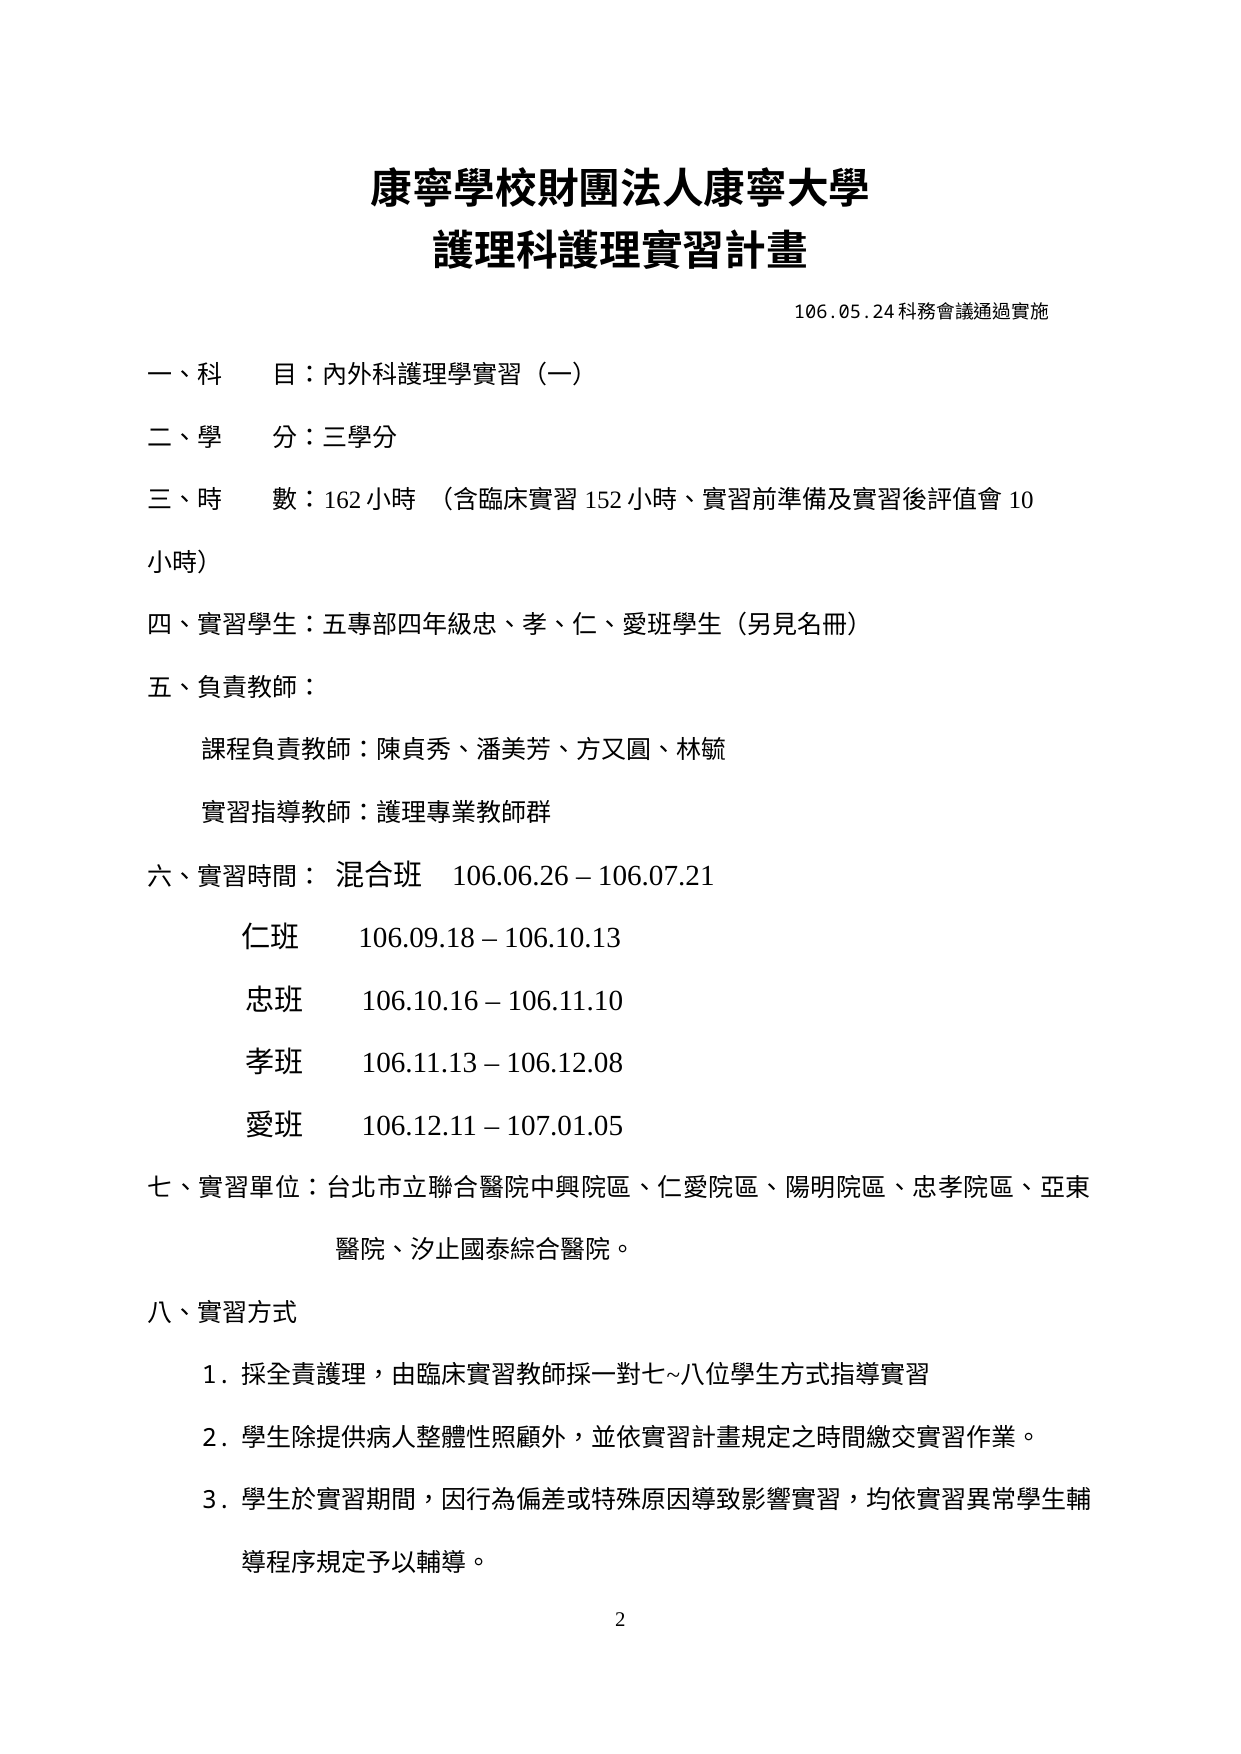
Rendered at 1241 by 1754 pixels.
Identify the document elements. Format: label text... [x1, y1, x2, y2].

text 實習指導教師：護理專業教師群 [201, 768, 1033, 831]
text 六、實習時間： 混合班 106.06.26 – 106.07.21 [148, 831, 1092, 893]
text 四、實習學生：五專部四年級忠、孝、仁、愛班學生（另見名冊） [148, 581, 1093, 643]
text 106.05.24科務會議通過實施 [207, 268, 1048, 331]
list 採全責護理，由臨床實習教師採一對七~八位學生方式指導實習 [202, 1331, 1092, 1393]
text 仁班 106.09.18 – 106.10.13 [148, 893, 1092, 956]
list 學生除提供病人整體性照顧外，並依實習計畫規定之時間繳交實習作業。 [202, 1393, 1092, 1456]
list 學生於實習期間，因行為偏差或特殊原因導致影響實習，均依實習異常學生輔導程序規定予以輔導。 [202, 1456, 1092, 1581]
text 三、時 數：162小時 （含臨床實習152小時、實習前準備及實習後評值會10小時） [148, 456, 1033, 581]
text 課程負責教師：陳貞秀、潘美芳、方又圓、林毓 [201, 706, 1033, 768]
text 二、學 分：三學分 [148, 393, 1033, 456]
text 孝班 106.11.13 – 106.12.08 [157, 1018, 1092, 1081]
text 七、實習單位：台北市立聯合醫院中興院區、仁愛院區、陽明院區、忠孝院區、亞東醫院、汐止國泰綜合醫院。 [148, 1143, 1092, 1268]
text 五、負責教師： [148, 643, 1033, 706]
text 護理科護理實習計畫 [207, 206, 1033, 268]
text 愛班 106.12.11 – 107.01.05 [157, 1081, 1092, 1143]
text 忠班 106.10.16 – 106.11.10 [157, 956, 1092, 1018]
text 康寧學校財團法人康寧大學 [207, 143, 1033, 206]
text 八、實習方式 [148, 1268, 1033, 1331]
text 一、科 目：內外科護理學實習（一） [148, 331, 1033, 393]
